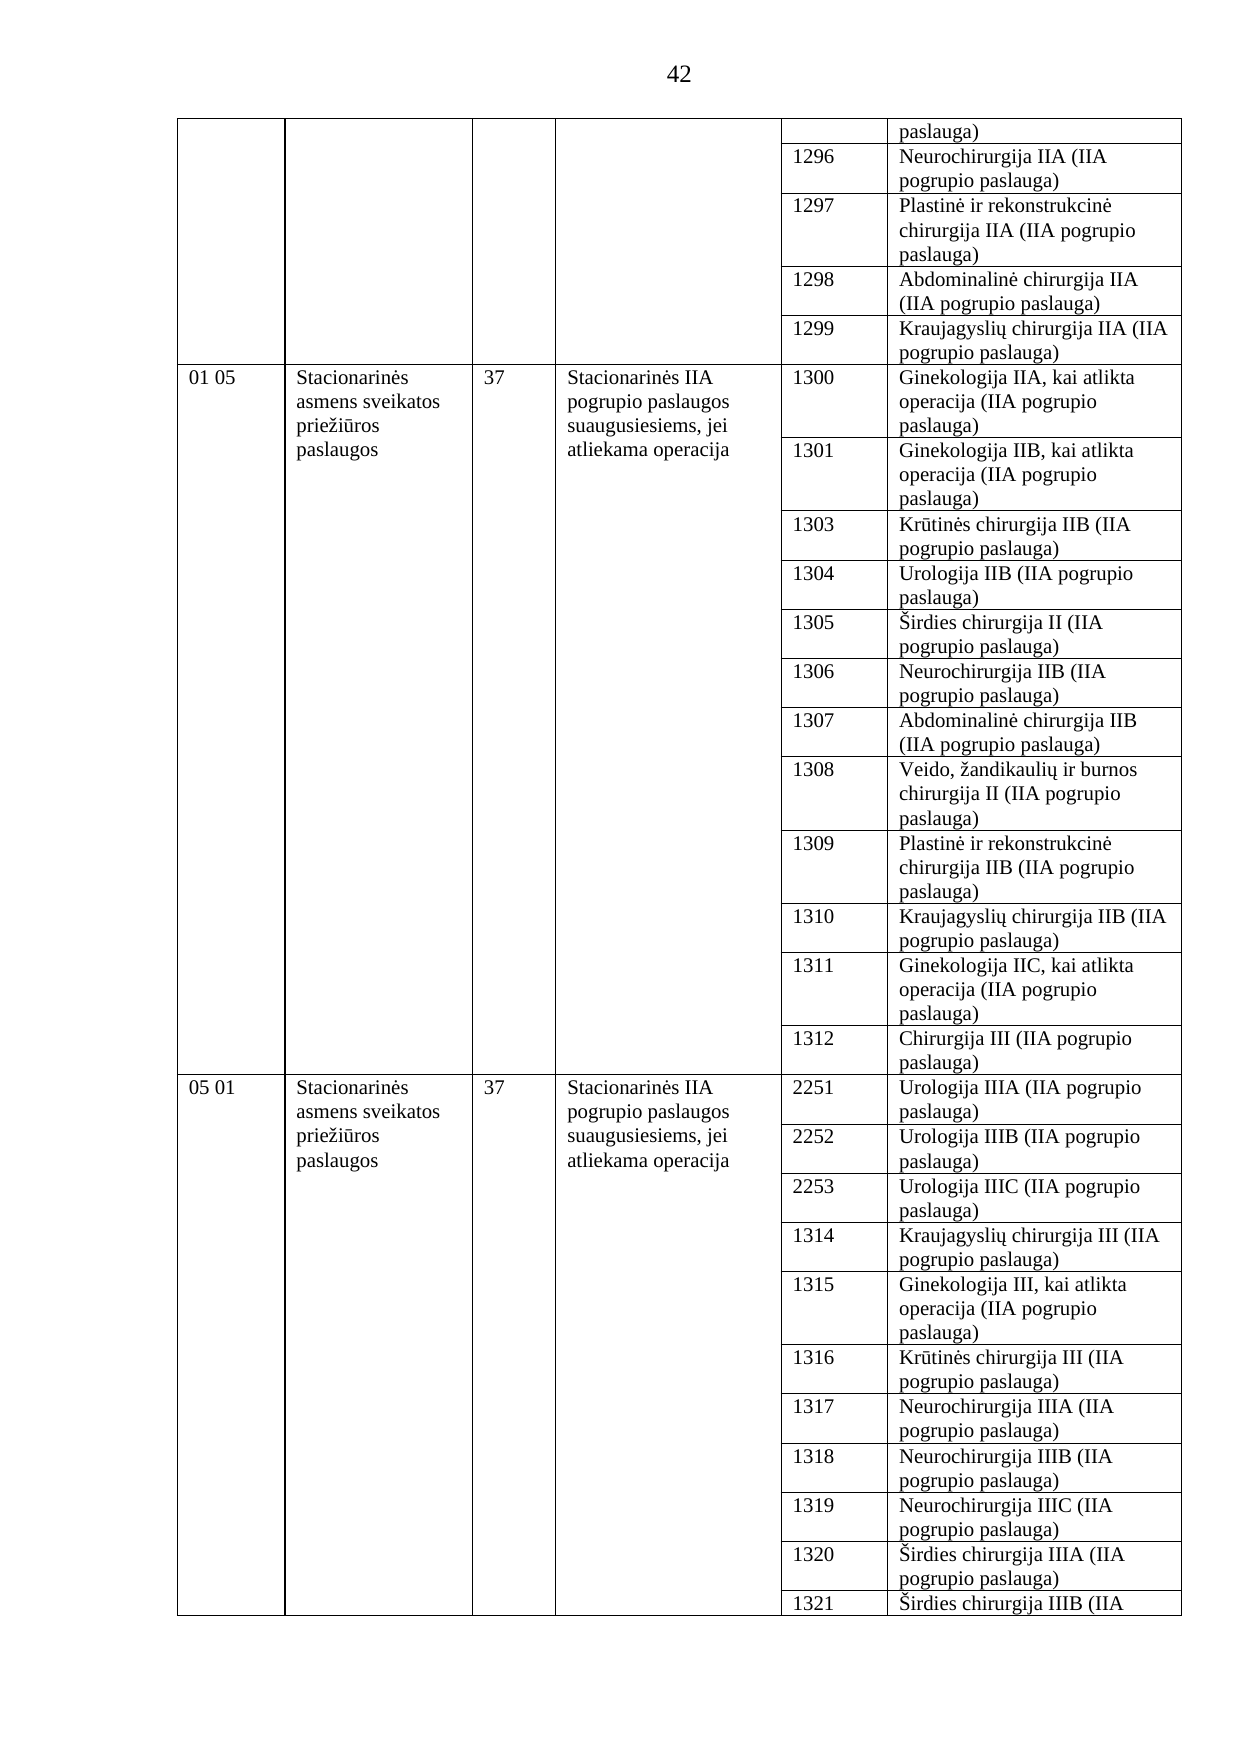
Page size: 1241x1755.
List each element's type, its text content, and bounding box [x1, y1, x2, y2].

table_cell Neurochirurgija IIIA (IIA pogrupio paslauga) [888, 1394, 1181, 1442]
table_cell 1321 [782, 1591, 887, 1615]
table_cell Kraujagyslių chirurgija III (IIA pogrupio paslauga) [888, 1223, 1181, 1271]
table_cell 1308 [782, 757, 887, 829]
table_cell 1299 [782, 316, 887, 364]
table_cell Urologija IIIB (IIA pogrupio paslauga) [888, 1125, 1181, 1173]
table_cell 37 [473, 1075, 555, 1615]
table_cell 1312 [782, 1026, 887, 1074]
table_cell 1307 [782, 708, 887, 756]
table_cell [178, 119, 284, 364]
table_cell 1306 [782, 659, 887, 707]
table_cell Urologija IIB (IIA pogrupio paslauga) [888, 561, 1181, 609]
table_cell Urologija IIIA (IIA pogrupio paslauga) [888, 1075, 1181, 1123]
table_cell Širdies chirurgija II (IIA pogrupio paslauga) [888, 610, 1181, 658]
table_cell Krūtinės chirurgija IIB (IIA pogrupio paslauga) [888, 511, 1181, 559]
table_cell 2251 [782, 1075, 887, 1123]
table_cell 1309 [782, 831, 887, 903]
table_cell 1311 [782, 953, 887, 1025]
table_cell Ginekologija III, kai atlikta operacija (IIA pogrupio paslauga) [888, 1272, 1181, 1344]
table_cell 01 05 [178, 365, 284, 1074]
table_cell [782, 119, 887, 143]
table_cell 1300 [782, 365, 887, 437]
table_cell 1304 [782, 561, 887, 609]
table_cell 1298 [782, 267, 887, 315]
table_cell Veido, žandikaulių ir burnos chirurgija II (IIA pogrupio paslauga) [888, 757, 1181, 829]
table_cell 1317 [782, 1394, 887, 1442]
table_cell [556, 119, 781, 364]
table_cell Urologija IIIC (IIA pogrupio paslauga) [888, 1174, 1181, 1222]
table_cell 2253 [782, 1174, 887, 1222]
table_cell Plastinė ir rekonstrukcinė chirurgija IIB (IIA pogrupio paslauga) [888, 831, 1181, 903]
table_cell [473, 119, 555, 364]
table_cell 1319 [782, 1493, 887, 1541]
table_cell 1296 [782, 144, 887, 192]
table_cell Abdominalinė chirurgija IIA (IIA pogrupio paslauga) [888, 267, 1181, 315]
table_cell Chirurgija III (IIA pogrupio paslauga) [888, 1026, 1181, 1074]
table_cell Stacionarinės IIA pogrupio paslaugos suaugusiesiems, jei atliekama operacija [556, 1075, 781, 1615]
table_cell Stacionarinės asmens sveikatos priežiūros paslaugos [286, 365, 472, 1074]
table_cell 1316 [782, 1345, 887, 1393]
table_cell 1310 [782, 904, 887, 952]
table_cell Neurochirurgija IIIC (IIA pogrupio paslauga) [888, 1493, 1181, 1541]
table_cell 05 01 [178, 1075, 284, 1615]
table_cell Krūtinės chirurgija III (IIA pogrupio paslauga) [888, 1345, 1181, 1393]
table_cell 1301 [782, 438, 887, 510]
table_cell paslauga) [888, 119, 1181, 143]
table_cell Širdies chirurgija IIIA (IIA pogrupio paslauga) [888, 1542, 1181, 1590]
table_cell Ginekologija IIC, kai atlikta operacija (IIA pogrupio paslauga) [888, 953, 1181, 1025]
table_cell 1320 [782, 1542, 887, 1590]
table_cell Stacionarinės IIA pogrupio paslaugos suaugusiesiems, jei atliekama operacija [556, 365, 781, 1074]
table_cell 1297 [782, 194, 887, 266]
table_cell Širdies chirurgija IIIB (IIA [888, 1591, 1181, 1615]
table_cell 1318 [782, 1444, 887, 1492]
table_cell Neurochirurgija IIA (IIA pogrupio paslauga) [888, 144, 1181, 192]
table_cell Kraujagyslių chirurgija IIA (IIA pogrupio paslauga) [888, 316, 1181, 364]
table_cell 1315 [782, 1272, 887, 1344]
table_cell 2252 [782, 1125, 887, 1173]
table_cell Ginekologija IIA, kai atlikta operacija (IIA pogrupio paslauga) [888, 365, 1181, 437]
table_cell Abdominalinė chirurgija IIB (IIA pogrupio paslauga) [888, 708, 1181, 756]
table_cell 1303 [782, 511, 887, 559]
table_cell Kraujagyslių chirurgija IIB (IIA pogrupio paslauga) [888, 904, 1181, 952]
table_cell Stacionarinės asmens sveikatos priežiūros paslaugos [286, 1075, 472, 1615]
table_cell 1305 [782, 610, 887, 658]
table_cell 37 [473, 365, 555, 1074]
table_cell Neurochirurgija IIIB (IIA pogrupio paslauga) [888, 1444, 1181, 1492]
table_cell Ginekologija IIB, kai atlikta operacija (IIA pogrupio paslauga) [888, 438, 1181, 510]
table_cell 1314 [782, 1223, 887, 1271]
table_cell [286, 119, 472, 364]
table_cell Plastinė ir rekonstrukcinė chirurgija IIA (IIA pogrupio paslauga) [888, 194, 1181, 266]
table_cell Neurochirurgija IIB (IIA pogrupio paslauga) [888, 659, 1181, 707]
